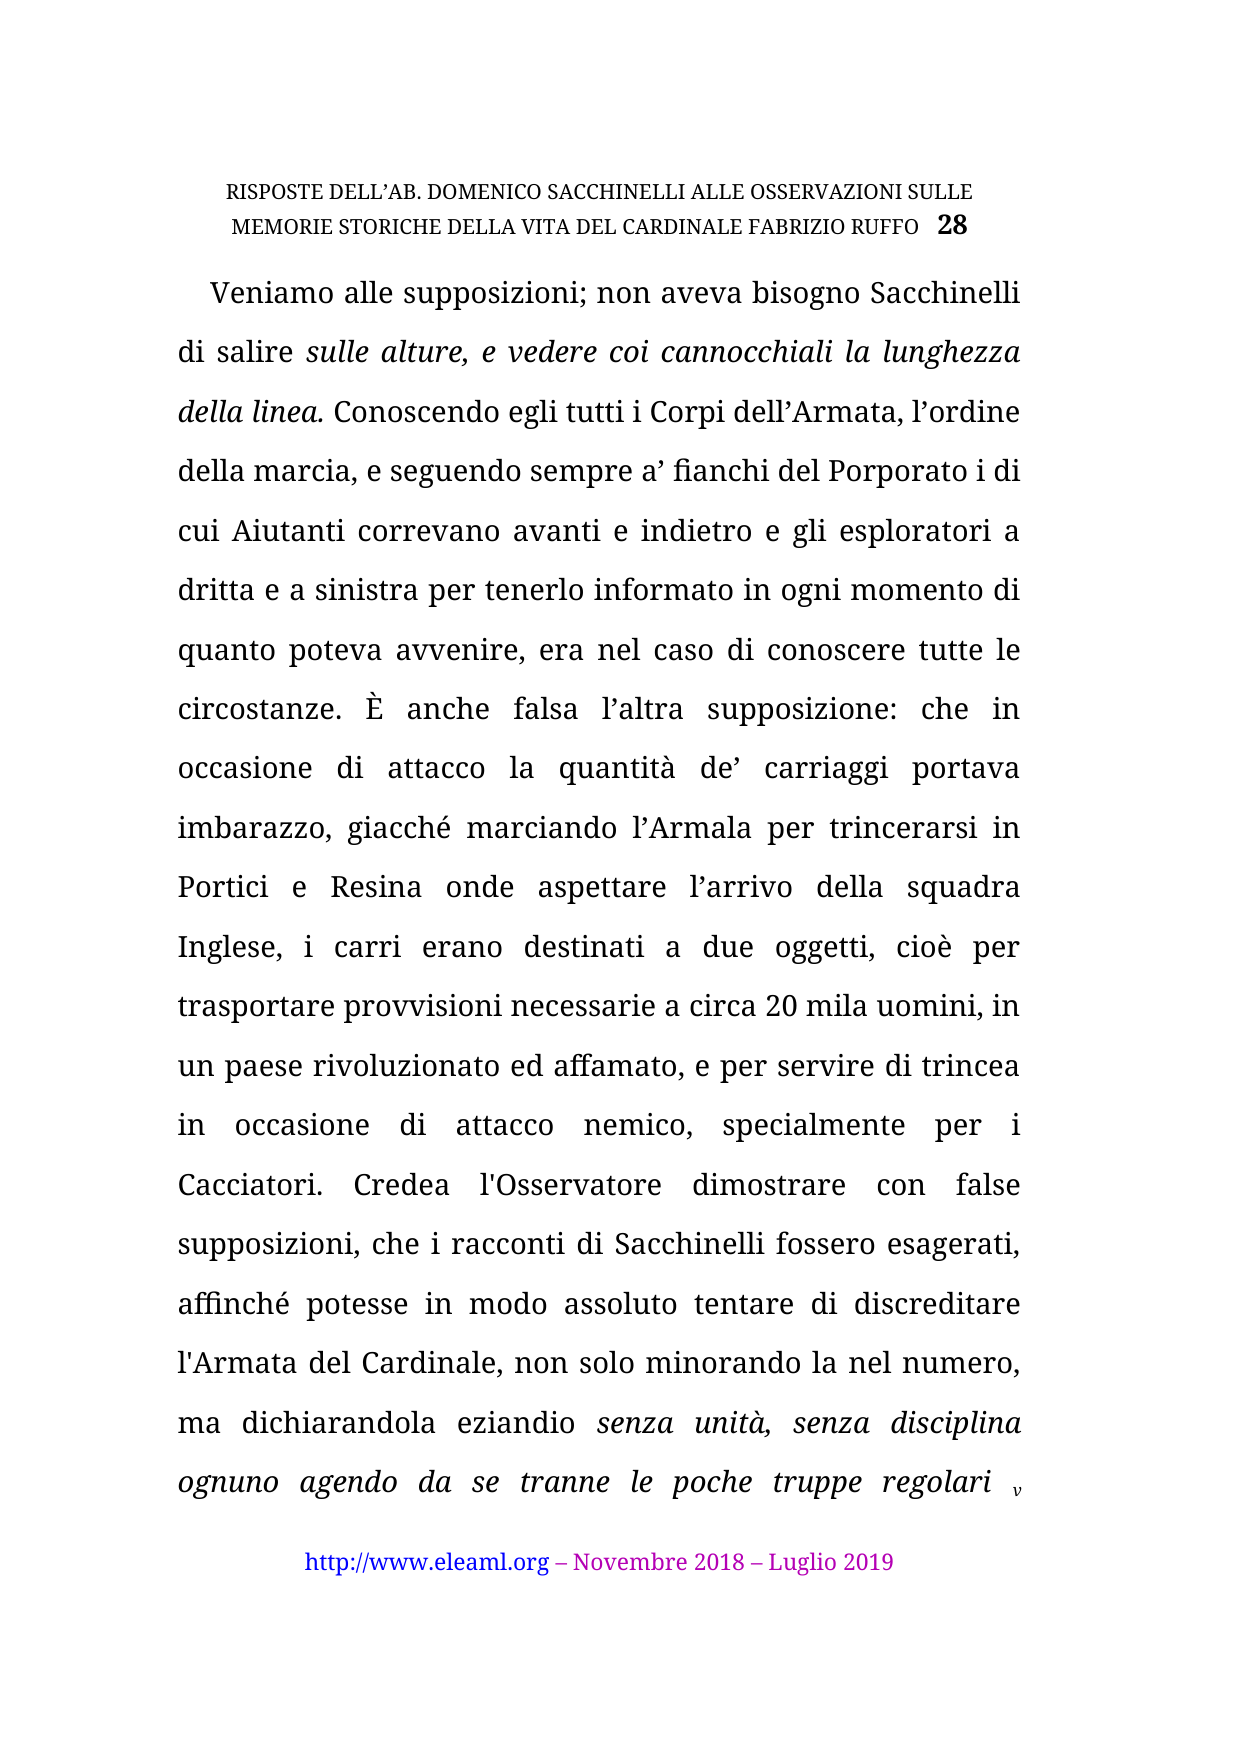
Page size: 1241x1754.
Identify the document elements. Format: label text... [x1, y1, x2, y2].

text Veniamo alle supposizioni; non aveva bisogno Sacchinelli di salire sulle alture, e vedere coi cannocchiali la lunghezza della linea. Conoscendo egli tutti i Corpi dell’Armata, l’ordine della marcia, e seguendo sempre a’ fianchi del Porporato i di cui Aiutanti correvano avanti e indietro e gli esploratori a dritta e a sinistra per tenerlo informato in ogni momento di quanto poteva avvenire, era nel caso di conoscere tutte le circostanze. È anche falsa l’altra supposizione: che in occasione di attacco la quantità de’ carriaggi portava imbarazzo, giacché marciando l’Armala per trincerarsi in Portici e Resina onde aspettare l’arrivo della squadra Inglese, i carri erano destinati a due oggetti, cioè per trasportare provvisioni necessarie a circa 20 mila uomini, in un paese rivoluzionato ed affamato, e per servire di trincea in occasione di attacco nemico, specialmente per i Cacciatori. Credea l'Osservatore dimostrare con false supposizioni, che i racconti di Sacchinelli fossero esagerati, affinché potesse in modo assoluto tentare di discreditare l'Armata del Cardinale, non solo minorando la nel numero, ma dichiarandola eziandio senza unità, senza disciplina ognuno agendo da se tranne le poche truppe regolari v [177, 272, 1022, 1501]
